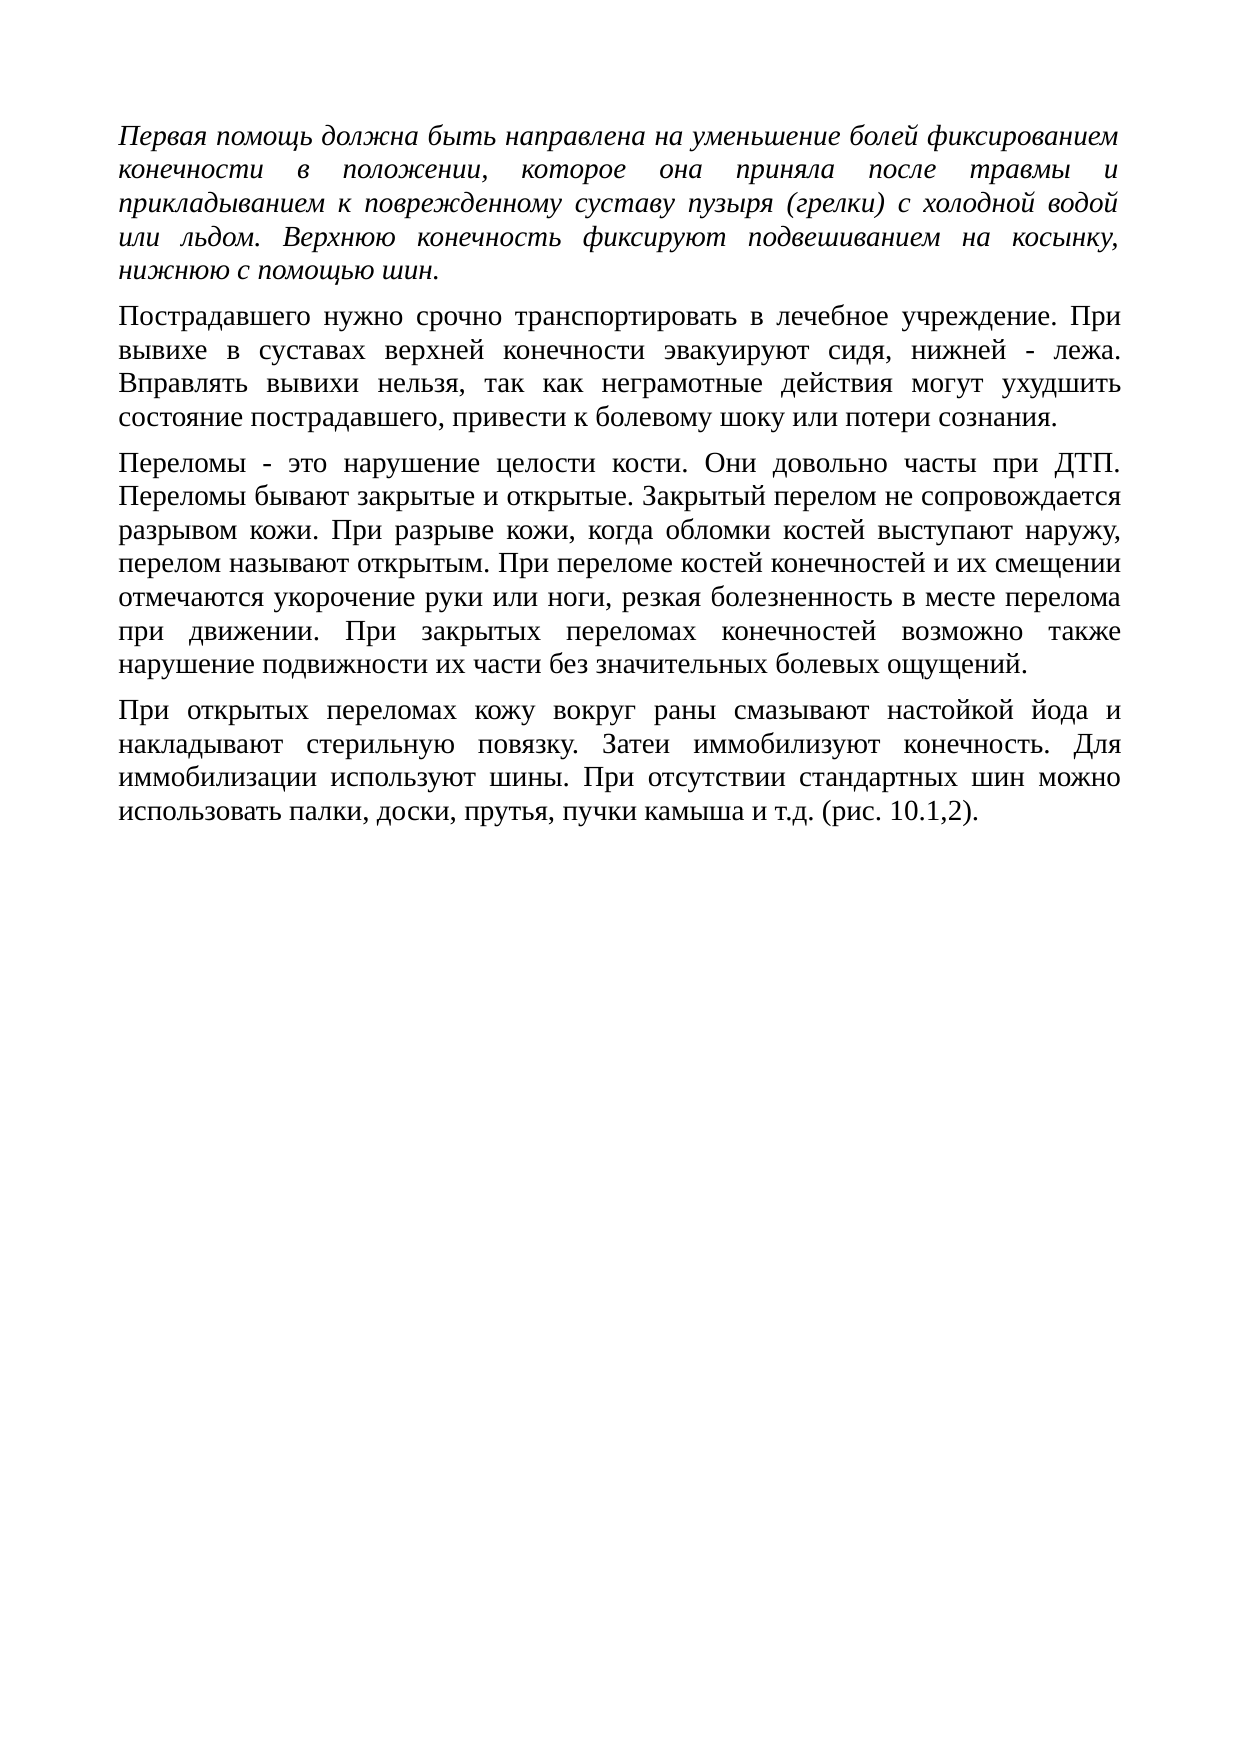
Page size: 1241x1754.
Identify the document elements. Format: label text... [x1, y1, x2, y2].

text При открытых переломах кожу вокруг раны смазывают настойкой йода и накладывают стерильную повязку. Затеи иммобилизуют конечность. Для иммобилизации используют шины. При отсутствии стандартных шин можно использовать палки, доски, прутья, пучки камыша и т.д. (рис. 10.1,2). [118, 692, 1122, 826]
text Переломы - это нарушение целости кости. Они довольно часты при ДТП. Переломы бывают закрытые и открытые. Закрытый перелом не сопровождается разрывом кожи. При разрыве кожи, когда обломки костей выступают наружу, перелом называют открытым. При переломе костей конечностей и их смещении отмечаются укорочение руки или ноги, резкая болезненность в месте перелома при движении. При закрытых переломах конечностей возможно также нарушение подвижности их части без значительных болевых ощущений. [118, 445, 1122, 680]
text Первая помощь должна быть направлена на уменьшение болей фиксированием конечности в положении, которое она приняла после травмы и прикладыванием к поврежденному суставу пузыря (грелки) с холодной водой или льдом. Верхнюю конечность фиксируют подвешиванием на косынку, нижнюю с помощью шин. [118, 118, 1122, 286]
text Пострадавшего нужно срочно транспортировать в лечебное учреждение. При вывихе в суставах верхней конечности эвакуируют сидя, нижней - лежа. Вправлять вывихи нельзя, так как неграмотные действия могут ухудшить состояние пострадавшего, привести к болевому шоку или потери сознания. [118, 298, 1122, 432]
